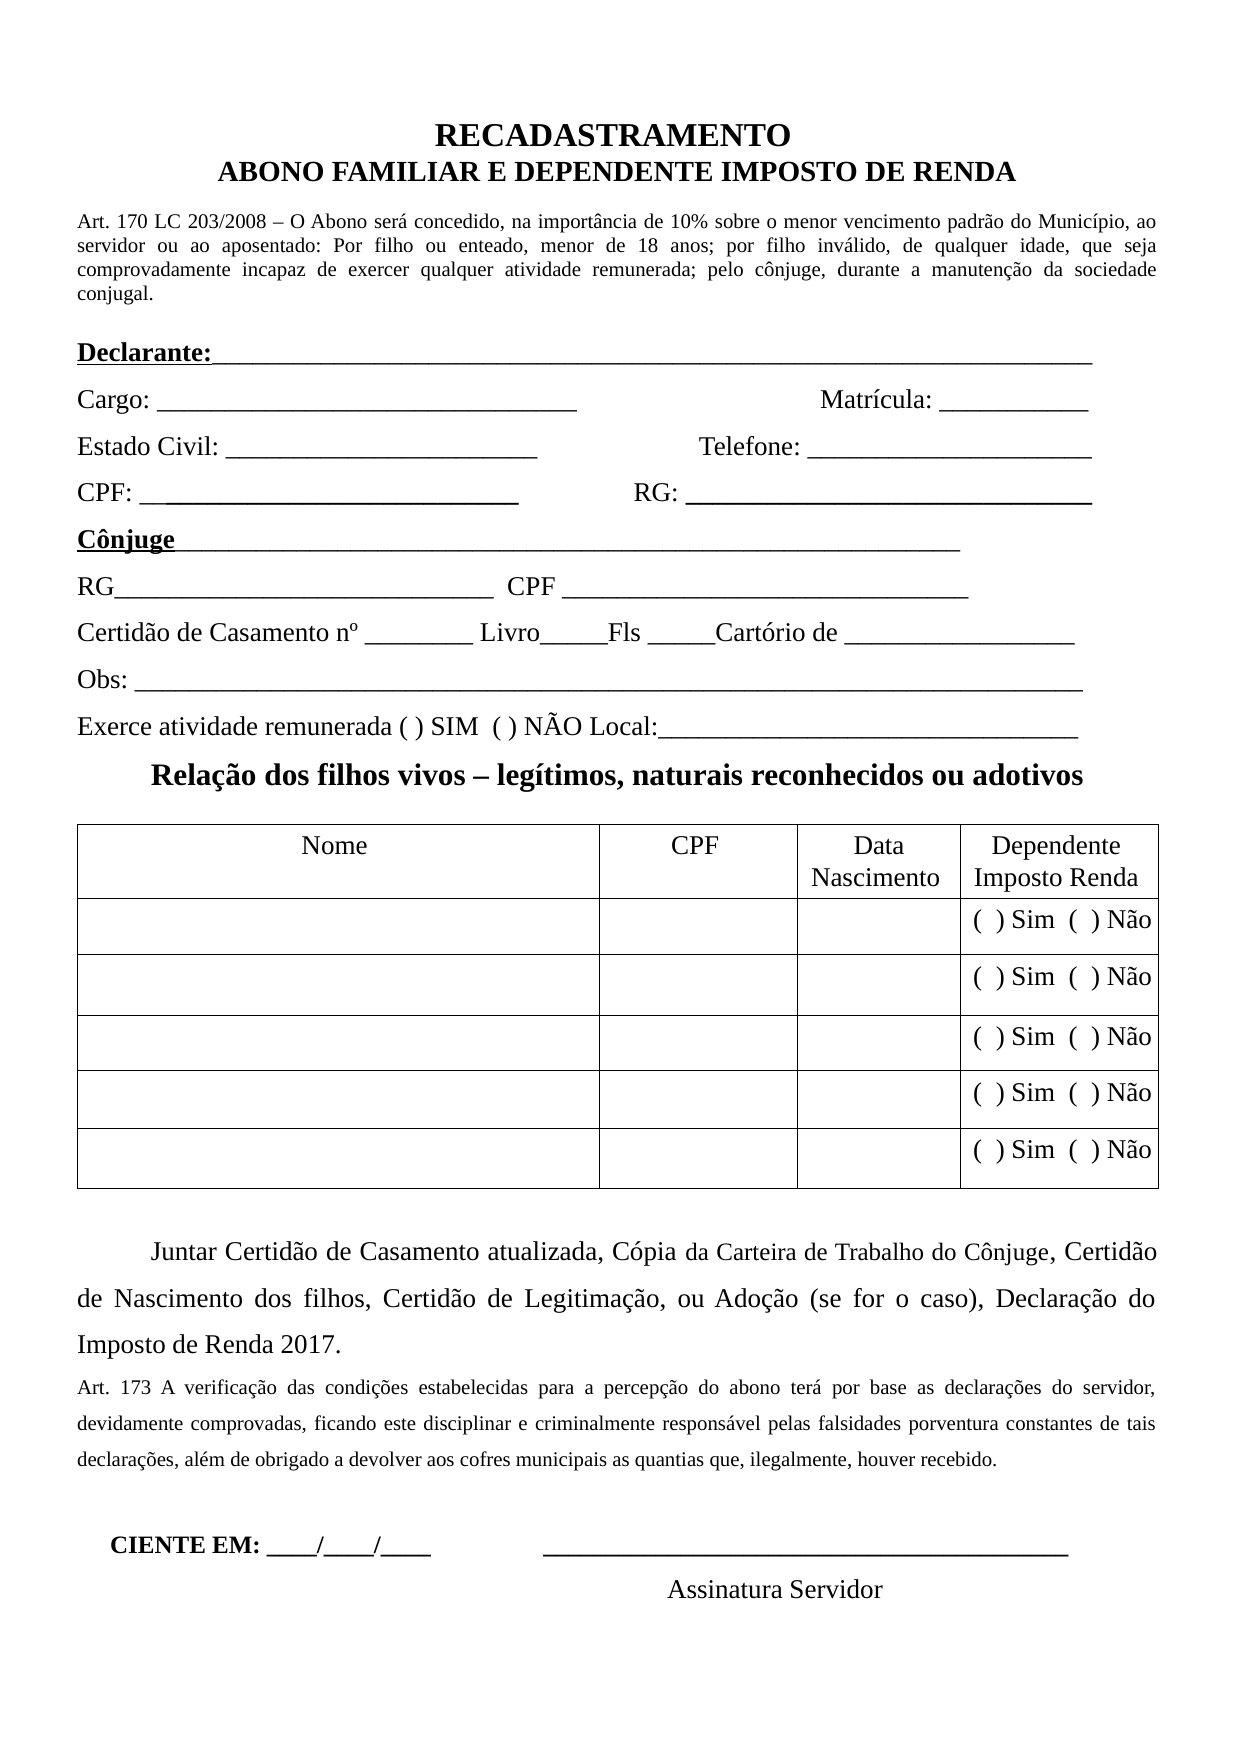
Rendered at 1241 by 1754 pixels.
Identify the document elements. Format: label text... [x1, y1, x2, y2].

table_cell ( ) Sim ( ) Não [961, 1016, 1158, 1070]
text Juntar Certidão de Casamento atualizada, Cópia da Carteira de Trabalho do Cônjuge, Certidão de Nascimento dos filhos, Certidão de Legitimação, ou Adoção (se for o caso), Declaração do Imposto de Renda 2017. [77, 1235, 1157, 1359]
table_cell [798, 899, 960, 954]
text Obs: ______________________________________________________________________ [77, 663, 1157, 694]
text Cônjuge__________________________________________________________ [77, 523, 1157, 554]
table_cell [798, 1071, 960, 1127]
table_cell [78, 1016, 599, 1070]
text Art. 173 A verificação das condições estabelecidas para a percepção do abono terá por base as declarações do servidor, devidamente comprovadas, ficando este disciplinar e criminalmente responsável pelas falsidades porventura constantes de tais declarações, além de obrigado a devolver aos cofres municipais as quantias que, ilegalmente, houver recebido. [77, 1375, 1157, 1471]
table_cell [798, 1016, 960, 1070]
text RECADASTRAMENTO [77, 116, 1157, 154]
text CPF: ____________________________ RG: ______________________________ [77, 477, 1157, 508]
table_header Nome [78, 825, 599, 897]
text Certidão de Casamento nº ________ Livro_____Fls _____Cartório de _________________ [77, 617, 1157, 648]
text Art. 170 LC 203/2008 – O Abono será concedido, na importância de 10% sobre o menor vencimento padrão do Município, ao servidor ou ao aposentado: Por filho ou enteado, menor de 18 anos; por filho inválido, de qualquer idade, que seja comprovadamente incapaz de exercer qualquer atividade remunerada; pelo cônjuge, durante a manutenção da sociedade conjugal. [77, 209, 1157, 305]
table_cell [78, 1071, 599, 1127]
table_cell [600, 1129, 797, 1188]
text Relação dos filhos vivos – legítimos, naturais reconhecidos ou adotivos [77, 757, 1157, 824]
table_header Data Nascimento [798, 825, 960, 897]
table_cell [798, 955, 960, 1014]
text CIENTE EM: ____/____/____ __________________________________________ [77, 1530, 1157, 1558]
table_cell ( ) Sim ( ) Não [961, 899, 1158, 954]
table_cell [600, 955, 797, 1014]
table_cell [798, 1129, 960, 1188]
table_header CPF [600, 825, 797, 897]
text Estado Civil: _______________________ Telefone: _____________________ [77, 430, 1157, 461]
table_cell ( ) Sim ( ) Não [961, 1129, 1158, 1188]
text Assinatura Servidor [77, 1573, 1157, 1604]
text Cargo: _______________________________ Matrícula: ___________ [77, 383, 1157, 414]
table_cell [600, 1016, 797, 1070]
text ABONO FAMILIAR E DEPENDENTE IMPOSTO DE RENDA [77, 154, 1157, 188]
table_cell [78, 955, 599, 1014]
table_cell [600, 1071, 797, 1127]
table_cell ( ) Sim ( ) Não [961, 1071, 1158, 1127]
table_cell [600, 899, 797, 954]
table_cell ( ) Sim ( ) Não [961, 955, 1158, 1014]
table_cell [78, 899, 599, 954]
text RG____________________________ CPF ______________________________ [77, 570, 1157, 601]
text Declarante:_________________________________________________________________ [77, 337, 1157, 368]
table_header Dependente Imposto Renda [961, 825, 1158, 897]
table_cell [78, 1129, 599, 1188]
text Exerce atividade remunerada ( ) SIM ( ) NÃO Local:_______________________________ [77, 710, 1157, 741]
